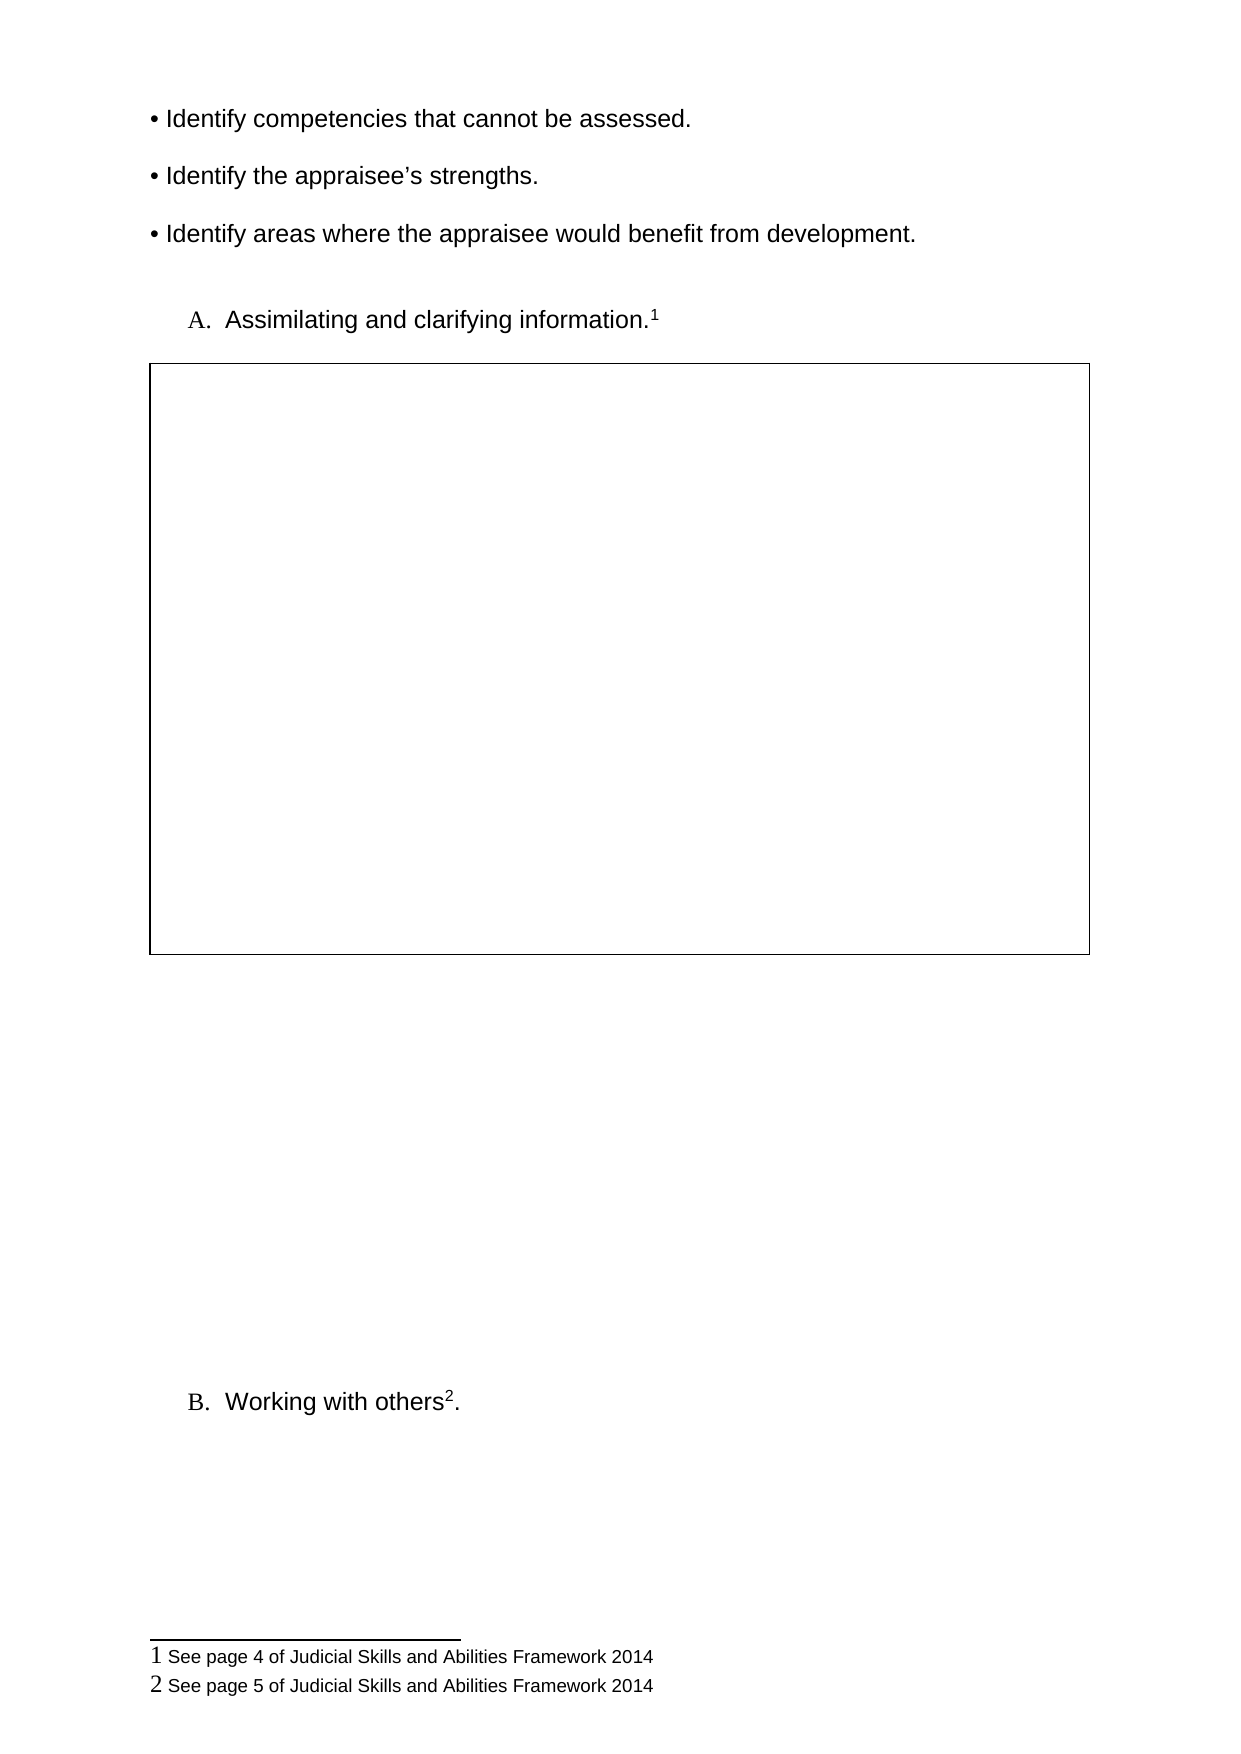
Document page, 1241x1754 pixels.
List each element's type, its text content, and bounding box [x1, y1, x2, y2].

list See page 5 of Judicial Skills and Abilities Framework 2014 [150, 1669, 1090, 1698]
table_header [151, 364, 1089, 954]
text • Identify the appraisee’s strengths. [150, 161, 1090, 190]
list Assimilating and clarifying information. [187, 305, 1090, 334]
list Working with others. [187, 1387, 1090, 1415]
text • Identify areas where the appraisee would benefit from development. [150, 219, 1090, 247]
text • Identify competencies that cannot be assessed. [150, 104, 1090, 132]
list See page 4 of Judicial Skills and Abilities Framework 2014 [150, 1640, 1090, 1669]
